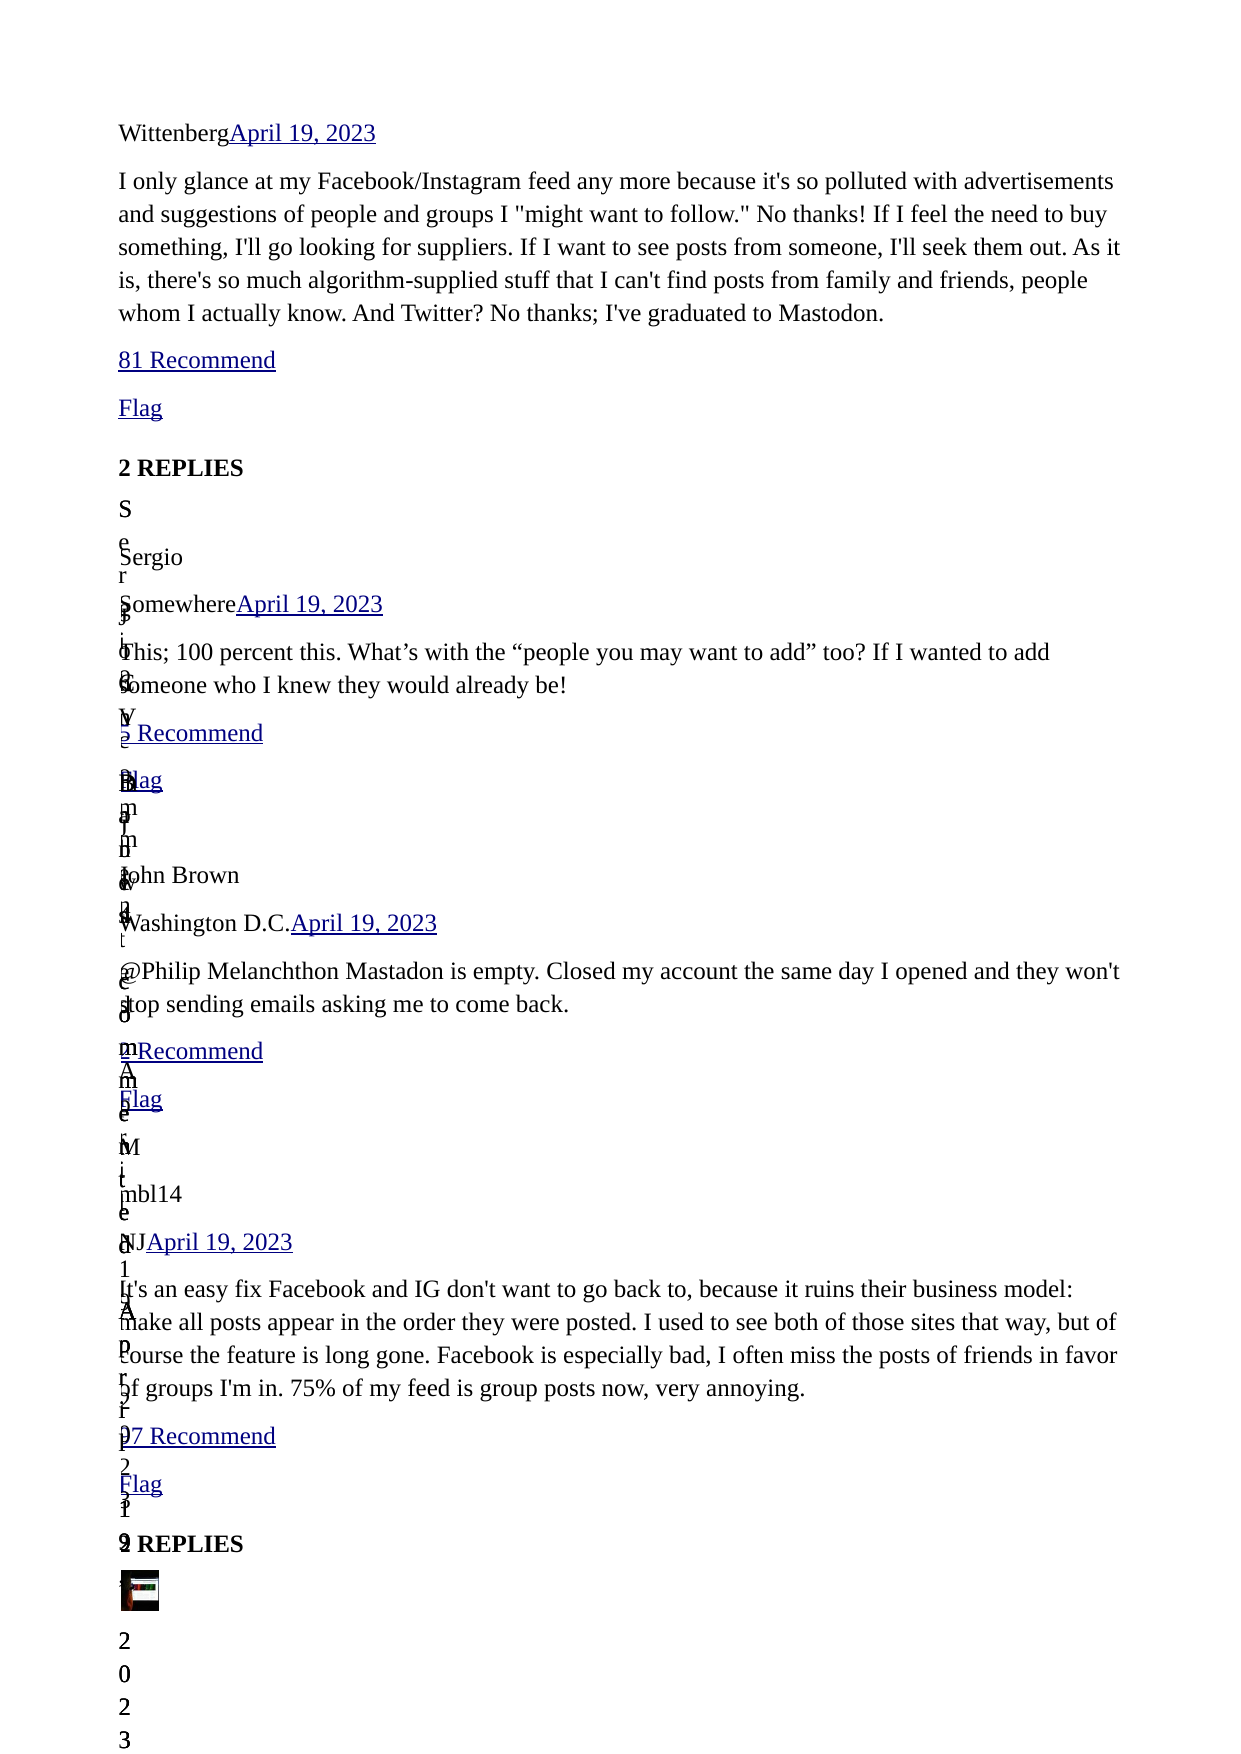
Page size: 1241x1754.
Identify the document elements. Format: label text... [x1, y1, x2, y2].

text This; 100 percent this. What’s with the “people you may want to add” too? If I wanted to add someone who I knew they would already be! [121, 637, 1122, 699]
text Flag [121, 765, 1122, 794]
text WittenbergApril 19, 2023 [118, 118, 1122, 147]
text 5 Recommend [121, 718, 1122, 747]
text M [121, 1132, 1122, 1160]
text S [121, 494, 1122, 523]
text @Philip Melanchthon Mastadon is empty. Closed my account the same day I opened and they won't stop sending emails asking me to come back. [121, 956, 1122, 1018]
text 97 Recommend [121, 1421, 1122, 1450]
text Flag [118, 393, 1122, 422]
text NJApril 19, 2023 [121, 1227, 1122, 1256]
text Flag [121, 1084, 1122, 1113]
text Flag [121, 1469, 1122, 1497]
text SomewhereApril 19, 2023 [121, 589, 1122, 618]
subtitle 2 REPLIES [118, 453, 1122, 482]
text Sergio [121, 542, 1122, 571]
text J [121, 813, 1122, 842]
text 2 Recommend [121, 1036, 1122, 1065]
text It's an easy fix Facebook and IG don't want to go back to, because it ruins their business model: make all posts appear in the order they were posted. I used to see both of those sites that way, but of course the feature is long gone. Facebook is especially bad, I often miss the posts of friends in favor of groups I'm in. 75% of my feed is group posts now, very annoying. [121, 1274, 1122, 1402]
text mbl14 [121, 1179, 1122, 1208]
text I only glance at my Facebook/Instagram feed any more because it's so polluted with advertisements and suggestions of people and groups I "might want to follow." No thanks! If I feel the need to buy something, I'll go looking for suppliers. If I want to see posts from someone, I'll seek them out. As it is, there's so much algorithm-supplied stuff that I can't find posts from family and friends, people whom I actually know. And Twitter? No thanks; I've graduated to Mastodon. [118, 166, 1122, 327]
text 81 Recommend [118, 345, 1122, 374]
text John Brown [121, 861, 1122, 889]
text Washington D.C.April 19, 2023 [121, 908, 1122, 937]
picture [121, 1570, 159, 1611]
subtitle 2 REPLIES [121, 1529, 1122, 1558]
